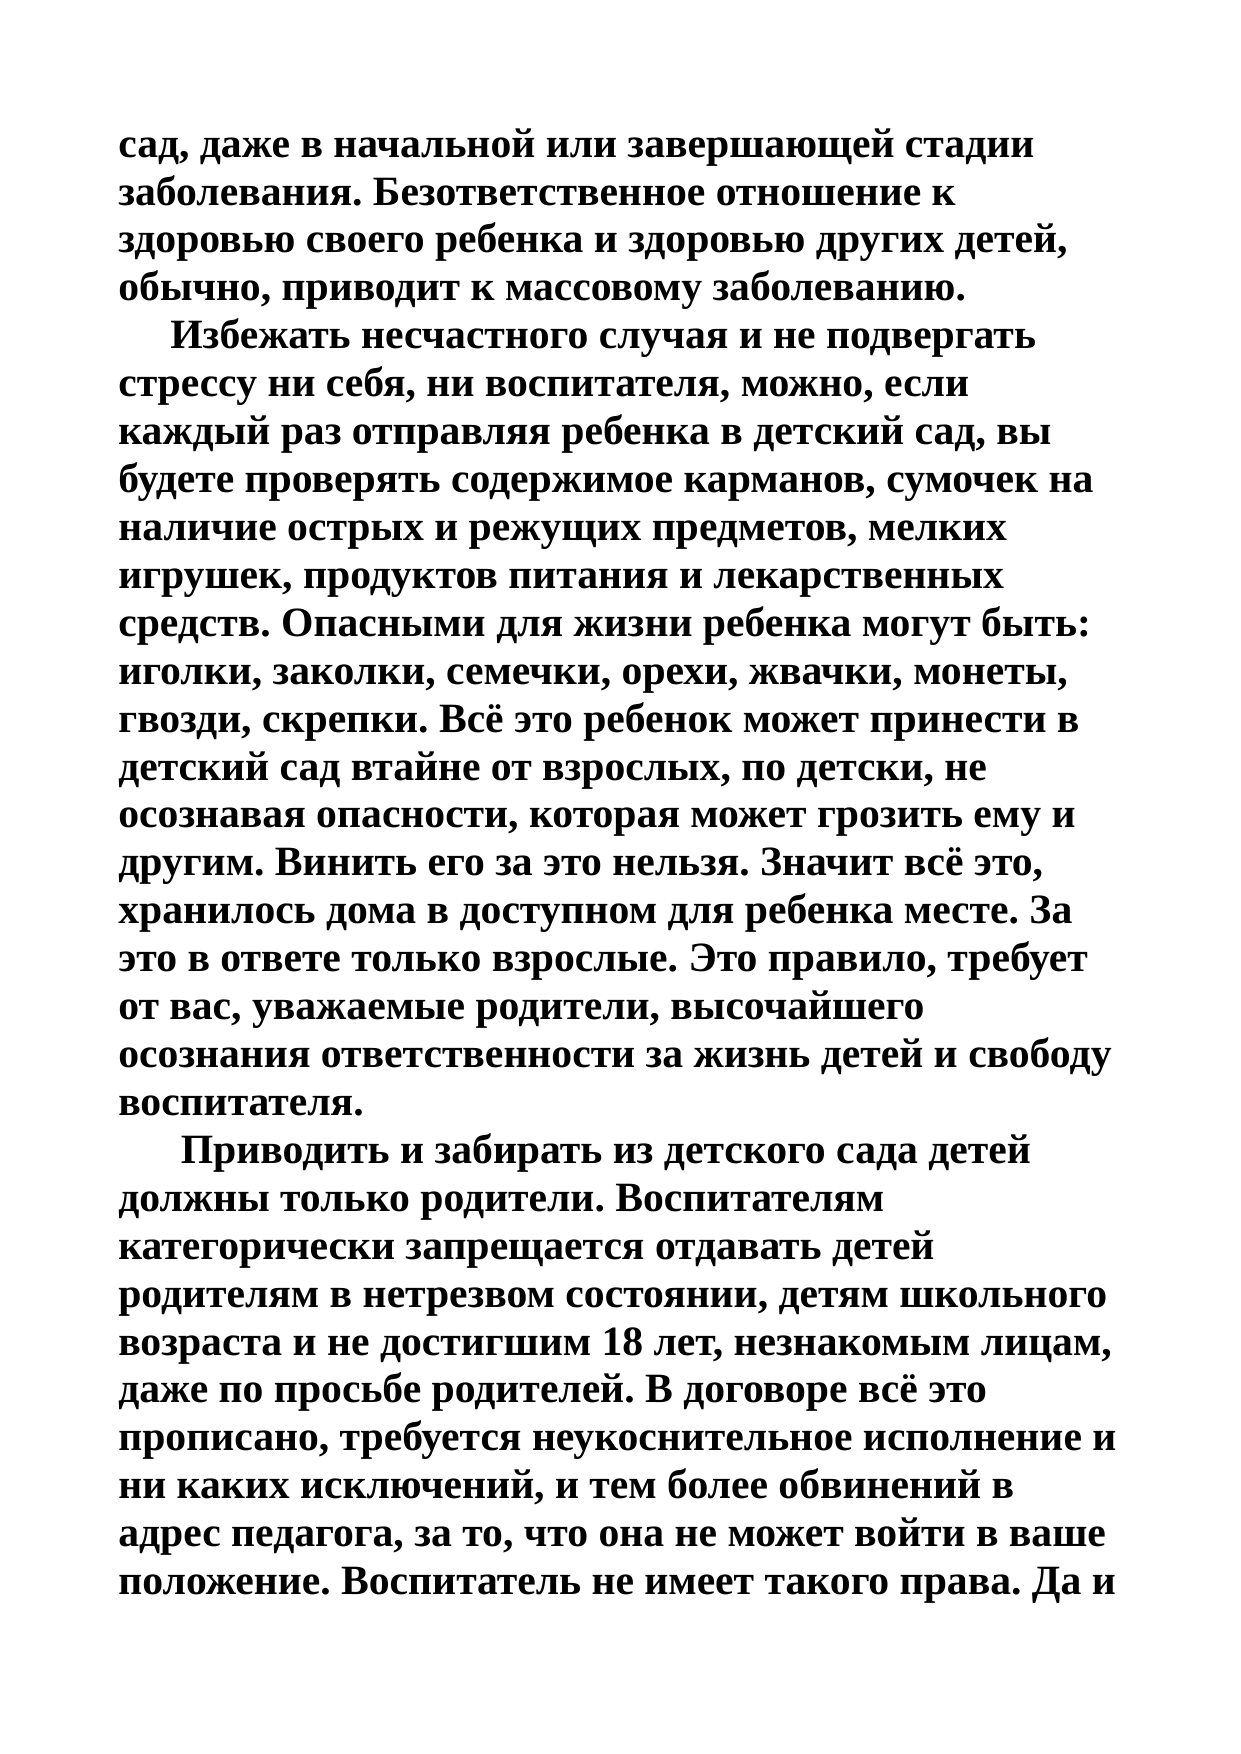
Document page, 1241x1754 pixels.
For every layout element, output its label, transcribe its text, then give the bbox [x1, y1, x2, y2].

text сад, даже в начальной или завершающей стадии заболевания. Безответственное отношение к здоровью своего ребенка и здоровью других детей, обычно, приводит к массовому заболеванию. [118, 118, 1122, 310]
text Избежать несчастного случая и не подвергать стрессу ни себя, ни воспитателя, можно, если каждый раз отправляя ребенка в детский сад, вы будете проверять содержимое карманов, сумочек на наличие острых и режущих предметов, мелких игрушек, продуктов питания и лекарственных средств. Опасными для жизни ребенка могут быть: иголки, заколки, семечки, орехи, жвачки, монеты, гвозди, скрепки. Всё это ребенок может принести в детский сад втайне от взрослых, по детски, не осознавая опасности, которая может грозить ему и другим. Винить его за это нельзя. Значит всё это, хранилось дома в доступном для ребенка месте. За это в ответе только взрослые. Это правило, требует от вас, уважаемые родители, высочайшего осознания ответственности за жизнь детей и свободу воспитателя. [118, 310, 1122, 1124]
text Приводить и забирать из детского сада детей должны только родители. Воспитателям категорически запрещается отдавать детей родителям в нетрезвом состоянии, детям школьного возраста и не достигшим 18 лет, незнакомым лицам, даже по просьбе родителей. В договоре всё это прописано, требуется неукоснительное исполнение и ни каких исключений, и тем более обвинений в адрес педагога, за то, что она не может войти в ваше положение. Воспитатель не имеет такого права. Да и [118, 1124, 1122, 1603]
